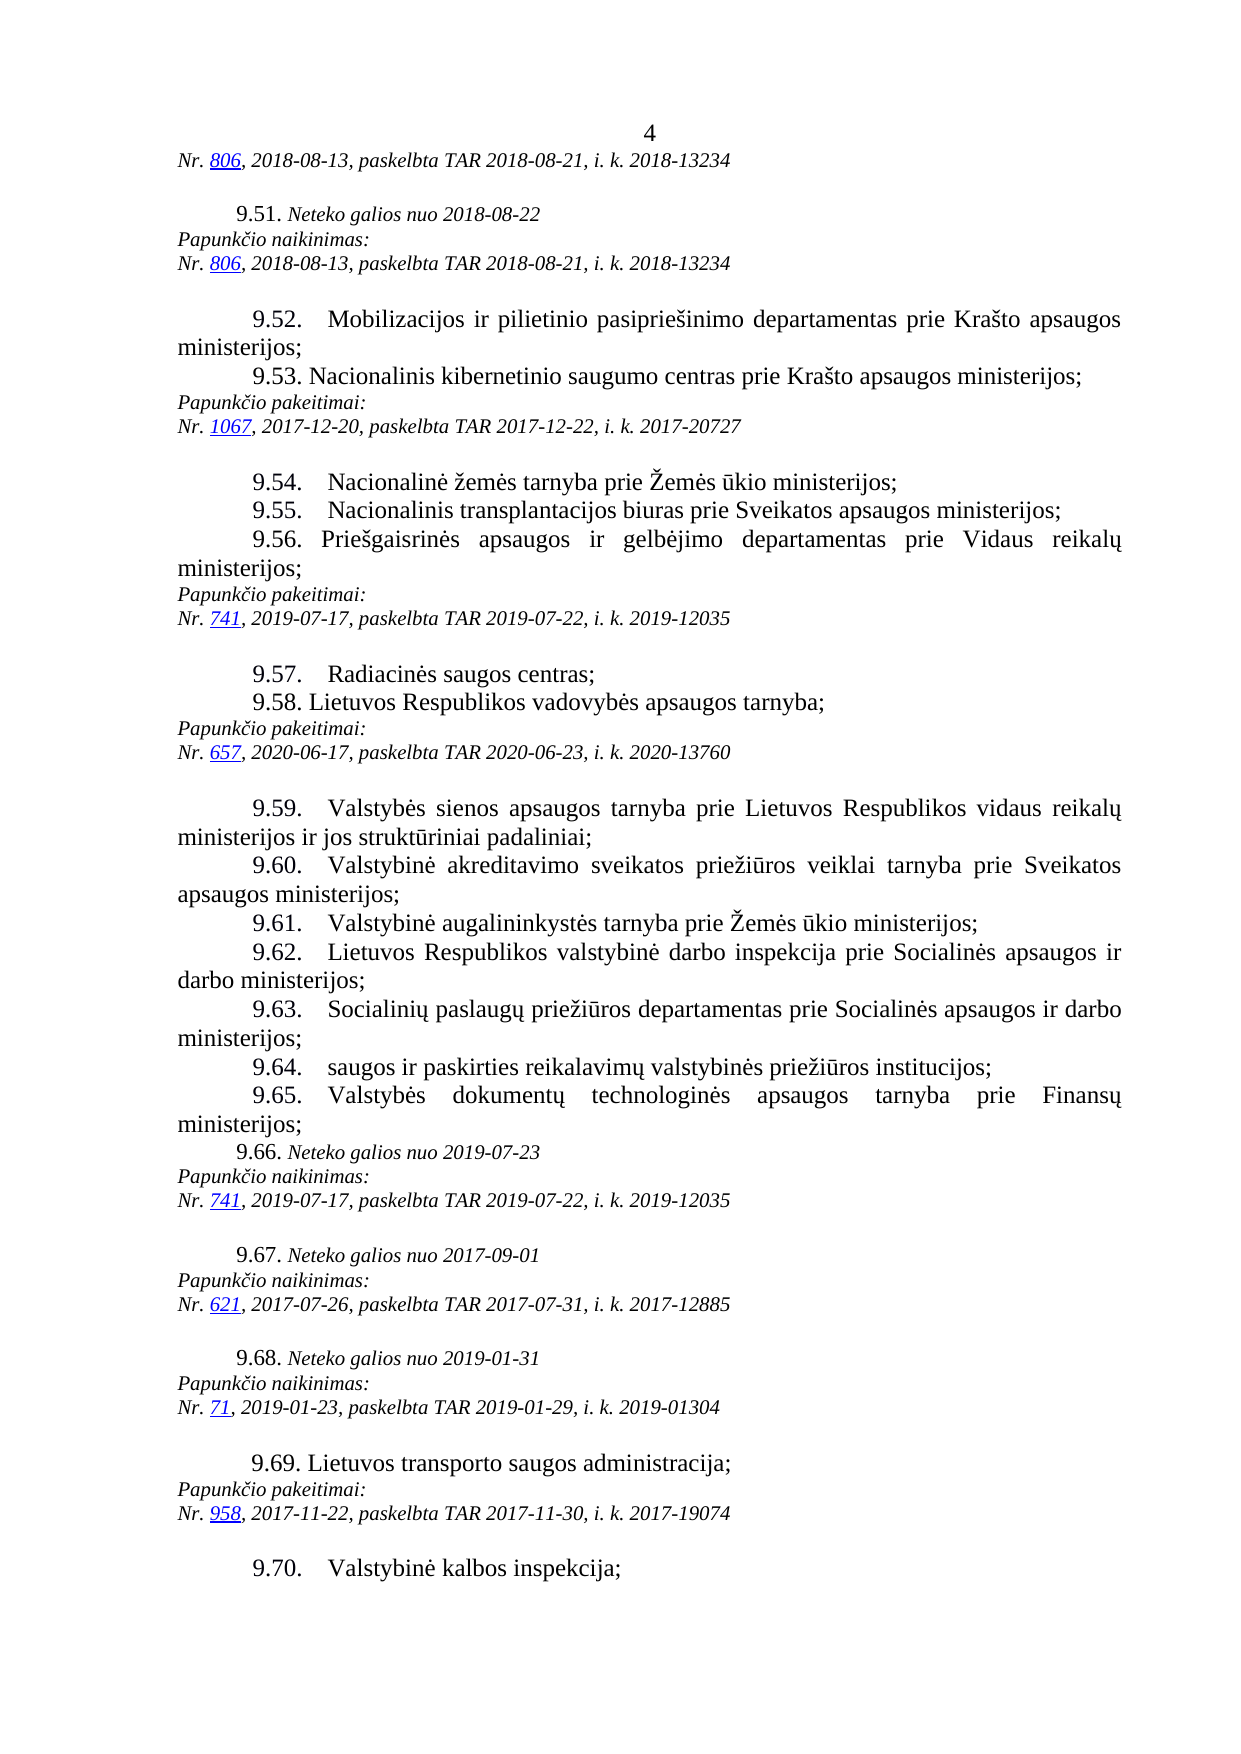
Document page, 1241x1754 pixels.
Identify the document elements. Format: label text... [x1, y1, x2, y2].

text 9.54. Nacionalinė žemės tarnyba prie Žemės ūkio ministerijos; [177, 467, 1122, 496]
text Nr. 741, 2019-07-17, paskelbta TAR 2019-07-22, i. k. 2019-12035 [177, 1188, 1122, 1212]
text 9.58. Lietuvos Respublikos vadovybės apsaugos tarnyba; [177, 687, 1122, 716]
text Papunkčio naikinimas: [177, 1268, 1122, 1292]
text Nr. 1067, 2017-12-20, paskelbta TAR 2017-12-22, i. k. 2017-20727 [177, 414, 1122, 438]
text Nr. 621, 2017-07-26, paskelbta TAR 2017-07-31, i. k. 2017-12885 [177, 1292, 1122, 1316]
text Nr. 657, 2020-06-17, paskelbta TAR 2020-06-23, i. k. 2020-13760 [177, 740, 1122, 764]
text Nr. 806, 2018-08-13, paskelbta TAR 2018-08-21, i. k. 2018-13234 [177, 148, 1122, 172]
text Nr. 71, 2019-01-23, paskelbta TAR 2019-01-29, i. k. 2019-01304 [177, 1395, 1122, 1419]
text 9.61. Valstybinė augalininkystės tarnyba prie Žemės ūkio ministerijos; [177, 908, 1122, 937]
text 9.57. Radiacinės saugos centras; [177, 659, 1122, 687]
text Papunkčio pakeitimai: [177, 582, 1122, 606]
text Papunkčio pakeitimai: [177, 390, 1122, 414]
text 9.69. Lietuvos transporto saugos administracija; [177, 1448, 1122, 1476]
text 9.51. Neteko galios nuo 2018-08-22 [177, 200, 1122, 227]
text 9.67. Neteko galios nuo 2017-09-01 [177, 1241, 1122, 1268]
text 9.56. Priešgaisrinės apsaugos ir gelbėjimo departamentas prie Vidaus reikalų ministerijos; [177, 524, 1122, 582]
text 9.63. Socialinių paslaugų priežiūros departamentas prie Socialinės apsaugos ir darbo ministerijos; [177, 994, 1122, 1052]
text 9.68. Neteko galios nuo 2019-01-31 [177, 1344, 1122, 1371]
text 9.60. Valstybinė akreditavimo sveikatos priežiūros veiklai tarnyba prie Sveikatos apsaugos ministerijos; [177, 851, 1122, 908]
text Papunkčio naikinimas: [177, 227, 1122, 251]
text 9.65. Valstybės dokumentų technologinės apsaugos tarnyba prie Finansų ministerijos; [177, 1081, 1122, 1138]
text 9.52. Mobilizacijos ir pilietinio pasipriešinimo departamentas prie Krašto apsaugos ministerijos; [177, 304, 1122, 361]
text 9.55. Nacionalinis transplantacijos biuras prie Sveikatos apsaugos ministerijos; [177, 496, 1122, 524]
text Papunkčio naikinimas: [177, 1164, 1122, 1188]
text 9.70. Valstybinė kalbos inspekcija; [177, 1553, 1122, 1582]
text 9.66. Neteko galios nuo 2019-07-23 [177, 1138, 1122, 1164]
text 9.53. Nacionalinis kibernetinio saugumo centras prie Krašto apsaugos ministerijos; [177, 361, 1122, 390]
text Nr. 806, 2018-08-13, paskelbta TAR 2018-08-21, i. k. 2018-13234 [177, 251, 1122, 275]
text Nr. 958, 2017-11-22, paskelbta TAR 2017-11-30, i. k. 2017-19074 [177, 1501, 1122, 1524]
text Papunkčio pakeitimai: [177, 716, 1122, 740]
text Nr. 741, 2019-07-17, paskelbta TAR 2019-07-22, i. k. 2019-12035 [177, 606, 1122, 630]
text 9.59. Valstybės sienos apsaugos tarnyba prie Lietuvos Respublikos vidaus reikalų ministerijos ir jos struktūriniai padaliniai; [177, 793, 1122, 851]
text 9.62. Lietuvos Respublikos valstybinė darbo inspekcija prie Socialinės apsaugos ir darbo ministerijos; [177, 937, 1122, 994]
text Papunkčio pakeitimai: [177, 1476, 1122, 1501]
text Papunkčio naikinimas: [177, 1371, 1122, 1395]
text 9.64. saugos ir paskirties reikalavimų valstybinės priežiūros institucijos; [177, 1052, 1122, 1081]
